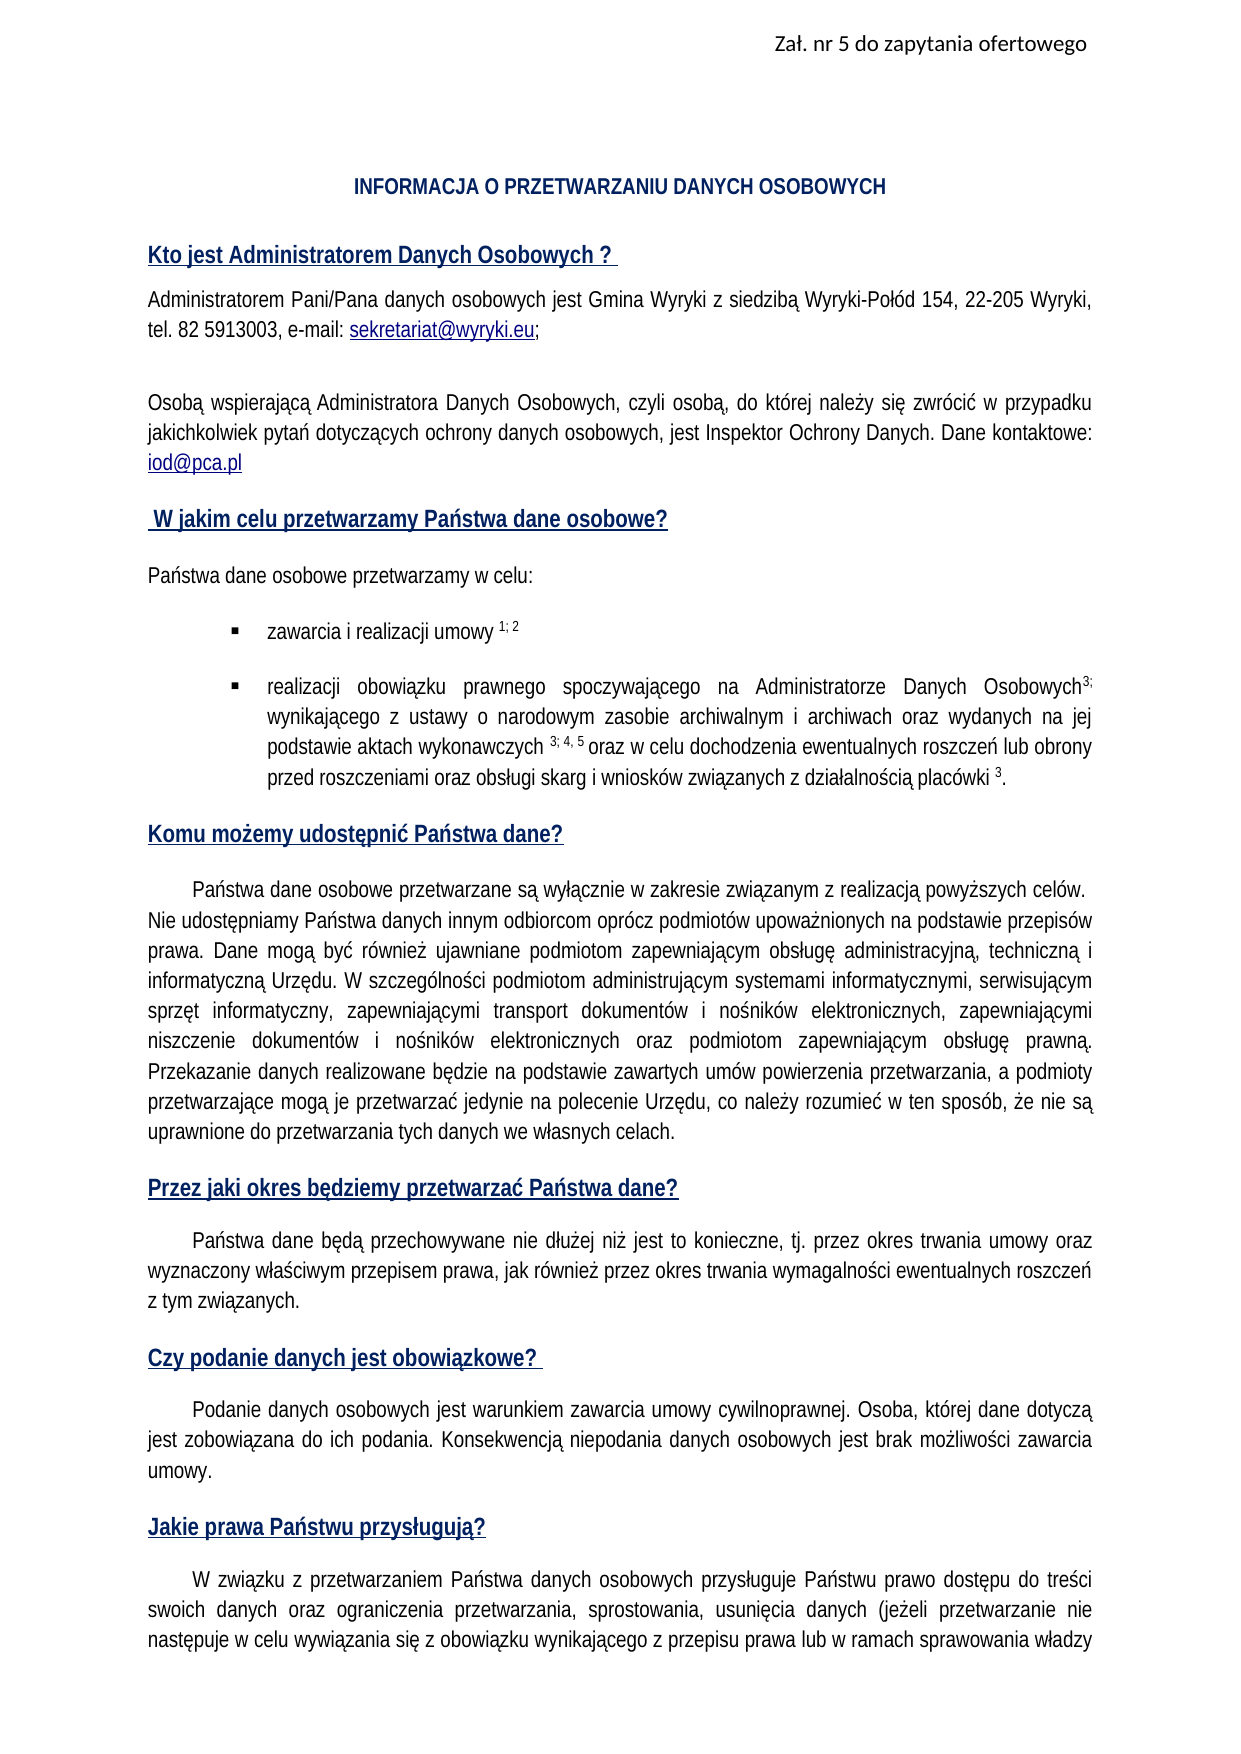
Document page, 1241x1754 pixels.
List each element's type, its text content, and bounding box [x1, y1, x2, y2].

text Komu możemy udostępnić Państwa dane? [148, 819, 1093, 847]
text Osobą wspierającą Administratora Danych Osobowych, czyli osobą, do której należy się zwrócić w przypadku jakichkolwiek pytań dotyczących ochrony danych osobowych, jest Inspektor Ochrony Danych. Dane kontaktowe: iod@pca.pl [148, 389, 1093, 476]
list zawarcia i realizacji umowy 1; 2 [229, 618, 1093, 644]
text Przez jaki okres będziemy przetwarzać Państwa dane? [148, 1173, 1093, 1202]
text Administratorem Pani/Pana danych osobowych jest Gmina Wyryki z siedzibą Wyryki-Połód 154, 22-205 Wyryki, tel. 82 5913003, e-mail: sekretariat@wyryki.eu; [148, 286, 1093, 342]
list realizacji obowiązku prawnego spoczywającego na Administratorze Danych Osobowych3; wynikającego z ustawy o narodowym zasobie archiwalnym i archiwach oraz wydanych na jej podstawie aktach wykonawczych 3; 4, 5 oraz w celu dochodzenia ewentualnych roszczeń lub obrony przed roszczeniami oraz obsługi skarg i wniosków związanych z działalnością placówki 3. [229, 673, 1093, 790]
text Państwa dane osobowe przetwarzamy w celu: [148, 562, 1093, 589]
text W jakim celu przetwarzamy Państwa dane osobowe? [148, 504, 1093, 533]
text INFORMACJA O PRZETWARZANIU DANYCH OSOBOWYCH [148, 173, 1093, 199]
text Kto jest Administratorem Danych Osobowych ? [148, 240, 1093, 269]
text Państwa dane będą przechowywane nie dłużej niż jest to konieczne, tj. przez okres trwania umowy oraz wyznaczony właściwym przepisem prawa, jak również przez okres trwania wymagalności ewentualnych roszczeń z tym związanych. [148, 1227, 1093, 1314]
text W związku z przetwarzaniem Państwa danych osobowych przysługuje Państwu prawo dostępu do treści swoich danych oraz ograniczenia przetwarzania, sprostowania, usunięcia danych (jeżeli przetwarzanie nie następuje w celu wywiązania się z obowiązku wynikającego z przepisu prawa lub w ramach sprawowania władzy [148, 1566, 1093, 1652]
text Czy podanie danych jest obowiązkowe? [148, 1343, 1093, 1371]
text Jakie prawa Państwu przysługują? [148, 1512, 1093, 1541]
text Państwa dane osobowe przetwarzane są wyłącznie w zakresie związanym z realizacją powyższych celów. Nie udostępniamy Państwa danych innym odbiorcom oprócz podmiotów upoważnionych na podstawie przepisów prawa. Dane mogą być również ujawniane podmiotom zapewniającym obsługę administracyjną, techniczną i informatyczną Urzędu. W szczególności podmiotom administrującym systemami informatycznymi, serwisującym sprzęt informatyczny, zapewniającymi transport dokumentów i nośników elektronicznych, zapewniającymi niszczenie dokumentów i nośników elektronicznych oraz podmiotom zapewniającym obsługę prawną. Przekazanie danych realizowane będzie na podstawie zawartych umów powierzenia przetwarzania, a podmioty przetwarzające mogą je przetwarzać jedynie na polecenie Urzędu, co należy rozumieć w ten sposób, że nie są uprawnione do przetwarzania tych danych we własnych celach. [148, 876, 1093, 1144]
text Podanie danych osobowych jest warunkiem zawarcia umowy cywilnoprawnej. Osoba, której dane dotyczą jest zobowiązana do ich podania. Konsekwencją niepodania danych osobowych jest brak możliwości zawarcia umowy. [148, 1396, 1093, 1483]
